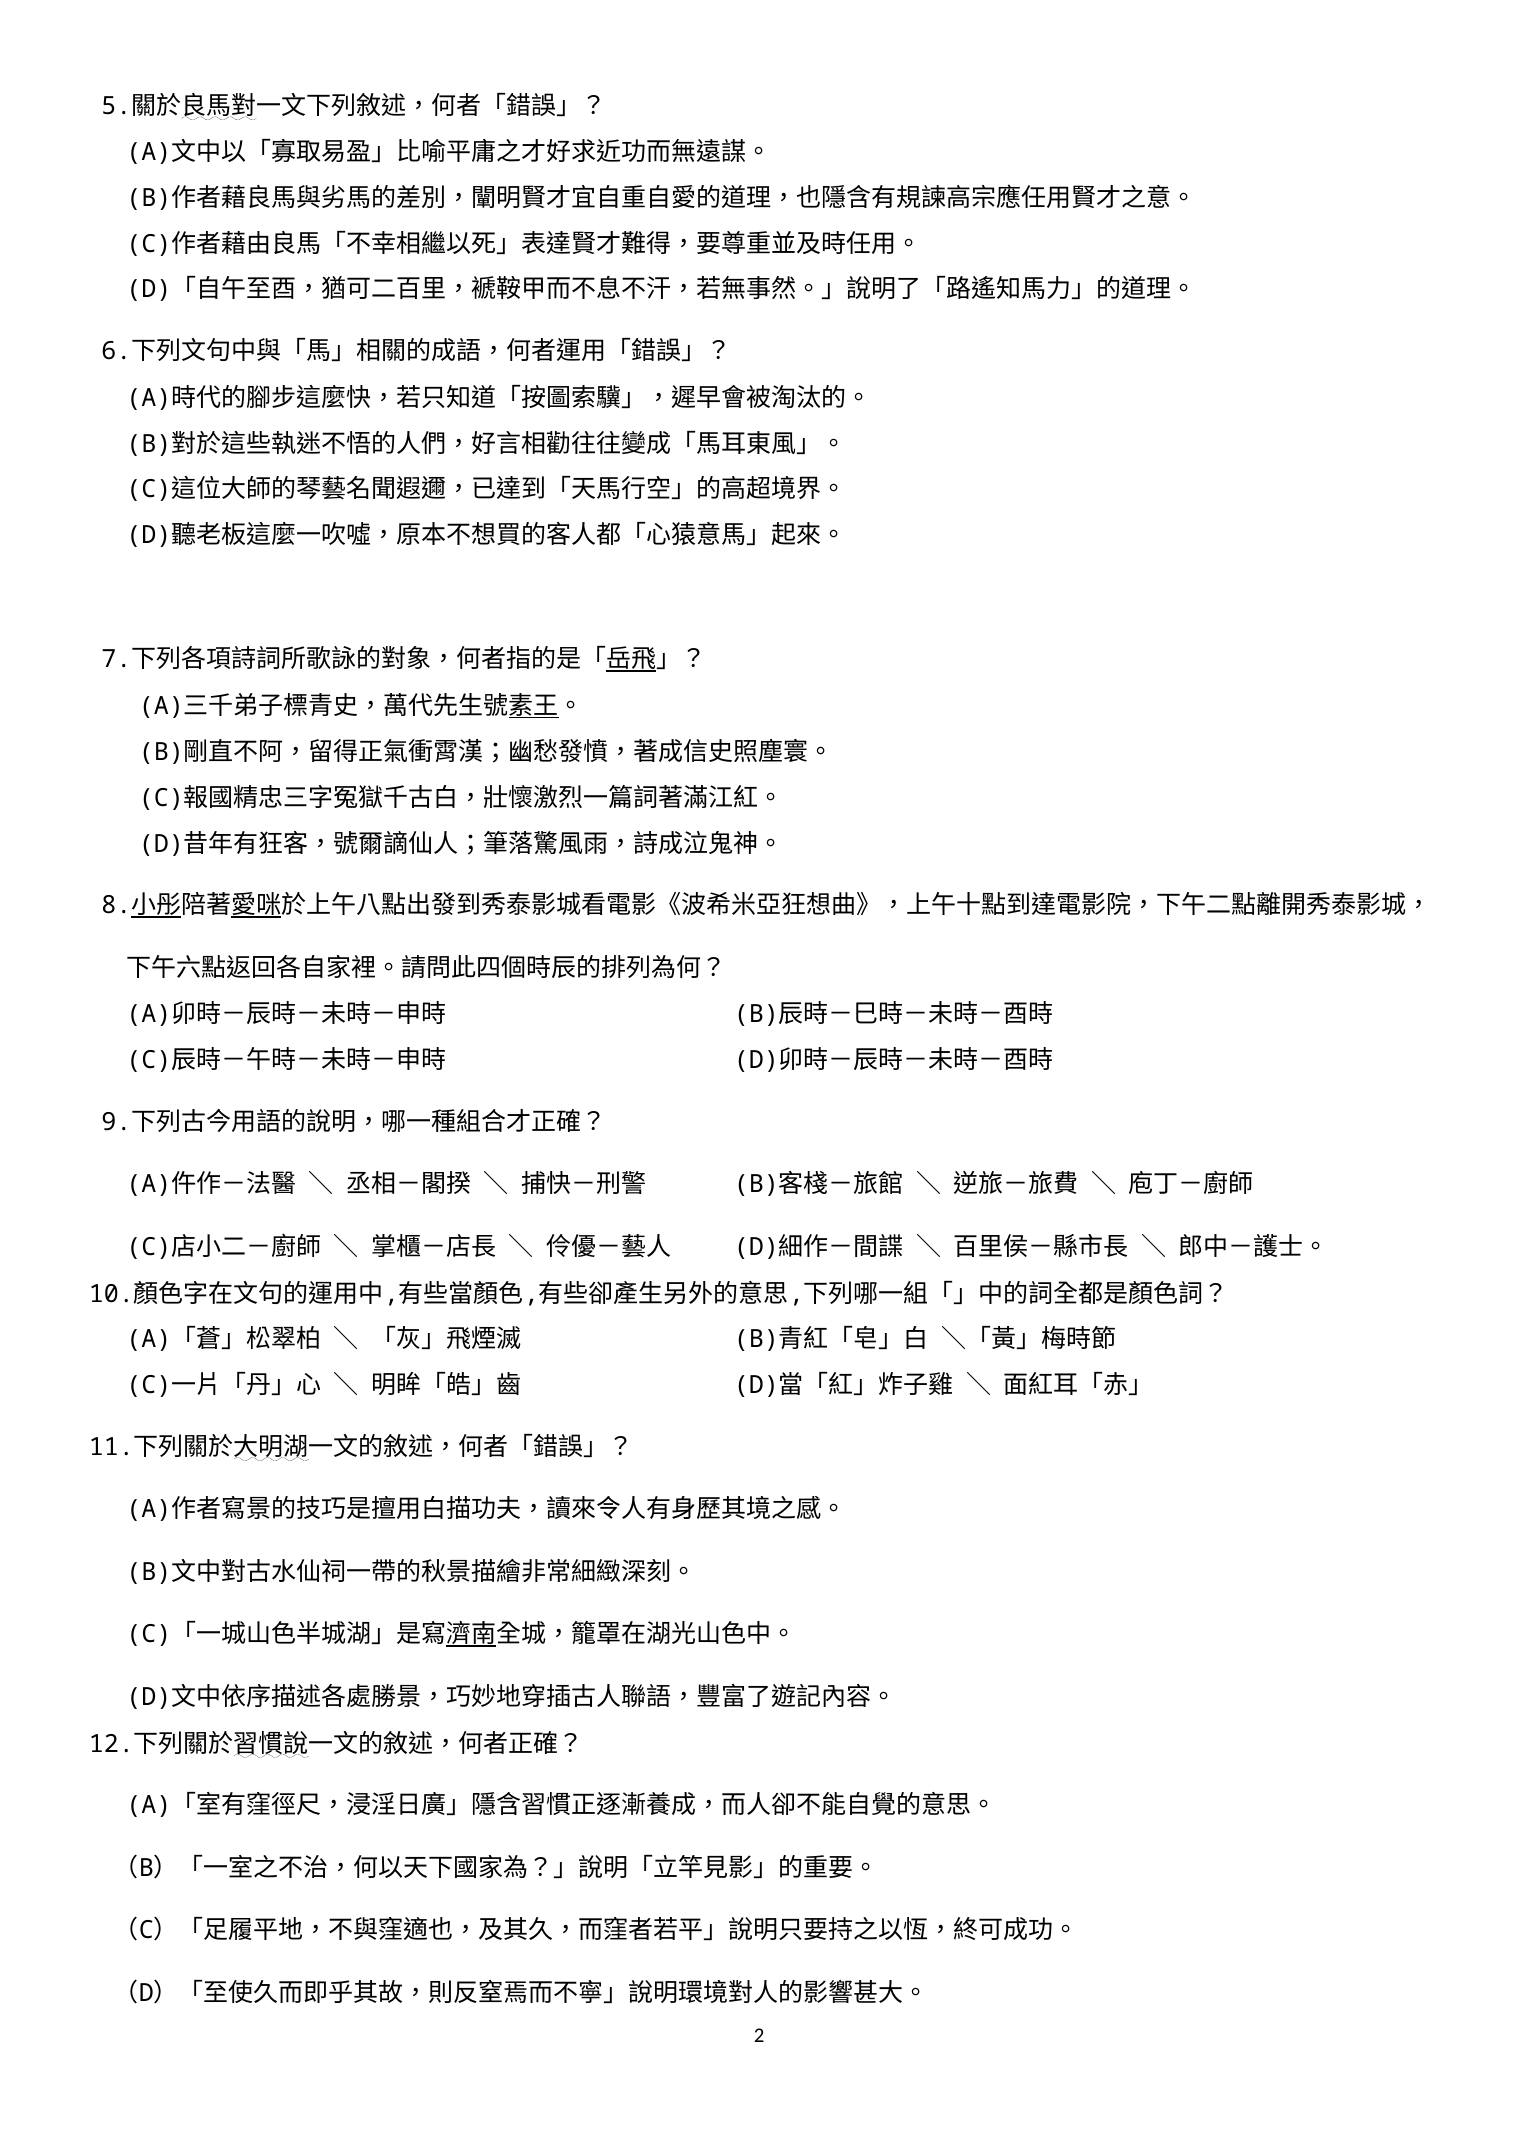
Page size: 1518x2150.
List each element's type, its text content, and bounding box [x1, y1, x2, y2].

text (C)店小二－廚師 ＼ 掌櫃－店長 ＼ 伶優－藝人 (D)細作－間諜 ＼ 百里侯－縣市長 ＼ 郎中－護士。 [89, 1203, 1429, 1265]
text 10.顏色字在文句的運用中,有些當顏色,有些卻產生另外的意思,下列哪一組「」中的詞全都是顏色詞？ [89, 1265, 1429, 1311]
text (A)仵作－法醫 ＼ 丞相－閣揆 ＼ 捕快－刑警 (B)客棧－旅館 ＼ 逆旅－旅費 ＼ 庖丁－廚師 [89, 1140, 1429, 1203]
text (A)作者寫景的技巧是擅用白描功夫，讀來令人有身歷其境之感。 [89, 1465, 1429, 1528]
text 5.關於良馬對一文下列敘述，何者「錯誤」？ [89, 78, 1429, 124]
text (C)一片「丹」心 ＼ 明眸「皓」齒 (D)當「紅」炸子雞 ＼ 面紅耳「赤」 [89, 1357, 1429, 1403]
text (A)文中以「寡取易盈」比喻平庸之才好求近功而無遠謀。 [126, 124, 1429, 169]
text (B)對於這些執迷不悟的人們，好言相勸往往變成「馬耳東風」。 [126, 415, 1429, 461]
text (B)剛直不阿，留得正氣衝霄漢；幽愁發憤，著成信史照塵寰。 [89, 724, 1429, 769]
text (A)「室有窪徑尺，浸淫日廣」隱含習慣正逐漸養成，而人卻不能自覺的意思。 [89, 1761, 1429, 1824]
text （B）「一室之不治，何以天下國家為？」說明「立竿見影」的重要。 [89, 1824, 1429, 1886]
text 6.下列文句中與「馬」相關的成語，何者運用「錯誤」？ [101, 307, 1429, 369]
text (D)昔年有狂客，號爾謫仙人；筆落驚風雨，詩成泣鬼神。 [89, 815, 1429, 861]
text (B)文中對古水仙祠一帶的秋景描繪非常細緻深刻。 [89, 1528, 1429, 1590]
text (D)文中依序描述各處勝景，巧妙地穿插古人聯語，豐富了遊記內容。 [89, 1653, 1429, 1715]
text 9.下列古今用語的說明，哪一種組合才正確？ [89, 1078, 1429, 1140]
text (C)這位大師的琴藝名聞遐邇，已達到「天馬行空」的高超境界。 [126, 461, 1429, 507]
text （C）「足履平地，不與窪適也，及其久，而窪者若平」說明只要持之以恆，終可成功。 [89, 1886, 1429, 1949]
text (C)辰時－午時－未時－申時 (D)卯時－辰時－未時－酉時 [89, 1032, 1429, 1078]
text (A)「蒼」松翠柏 ＼ 「灰」飛煙滅 (B)青紅「皂」白 ＼「黃」梅時節 [89, 1311, 1429, 1357]
text （D）「至使久而即乎其故，則反窒焉而不寧」說明環境對人的影響甚大。 [89, 1949, 1429, 2011]
text 下午六點返回各自家裡。請問此四個時辰的排列為何？ [89, 924, 1429, 986]
text (D)「自午至酉，猶可二百里，褫鞍甲而不息不汗，若無事然。」說明了「路遙知馬力」的道理。 [126, 261, 1429, 307]
text 8.小彤陪著愛咪於上午八點出發到秀泰影城看電影《波希米亞狂想曲》，上午十點到達電影院，下午二點離開秀泰影城， [89, 861, 1429, 924]
text (C)「一城山色半城湖」是寫濟南全城，籠罩在湖光山色中。 [89, 1590, 1429, 1653]
text (A)三千弟子標青史，萬代先生號素王。 [89, 678, 1429, 724]
text (A)卯時－辰時－未時－申時 (B)辰時－巳時－未時－酉時 [89, 986, 1429, 1032]
text 11.下列關於大明湖一文的敘述，何者「錯誤」？ [89, 1403, 1429, 1465]
text (C)作者藉由良馬「不幸相繼以死」表達賢才難得，要尊重並及時任用。 [126, 215, 1429, 261]
text (B)作者藉良馬與劣馬的差別，闡明賢才宜自重自愛的道理，也隱含有規諫高宗應任用賢才之意。 [126, 169, 1429, 215]
text 7.下列各項詩詞所歌詠的對象，何者指的是「岳飛」？ [89, 615, 1429, 678]
text 12.下列關於習慣說一文的敘述，何者正確？ [89, 1715, 1429, 1761]
text (A)時代的腳步這麼快，若只知道「按圖索驥」，遲早會被淘汰的。 [126, 369, 1429, 415]
text (D)聽老板這麼一吹噓，原本不想買的客人都「心猿意馬」起來。 [126, 507, 1429, 553]
text (C)報國精忠三字冤獄千古白，壯懷激烈一篇詞著滿江紅。 [89, 769, 1429, 815]
